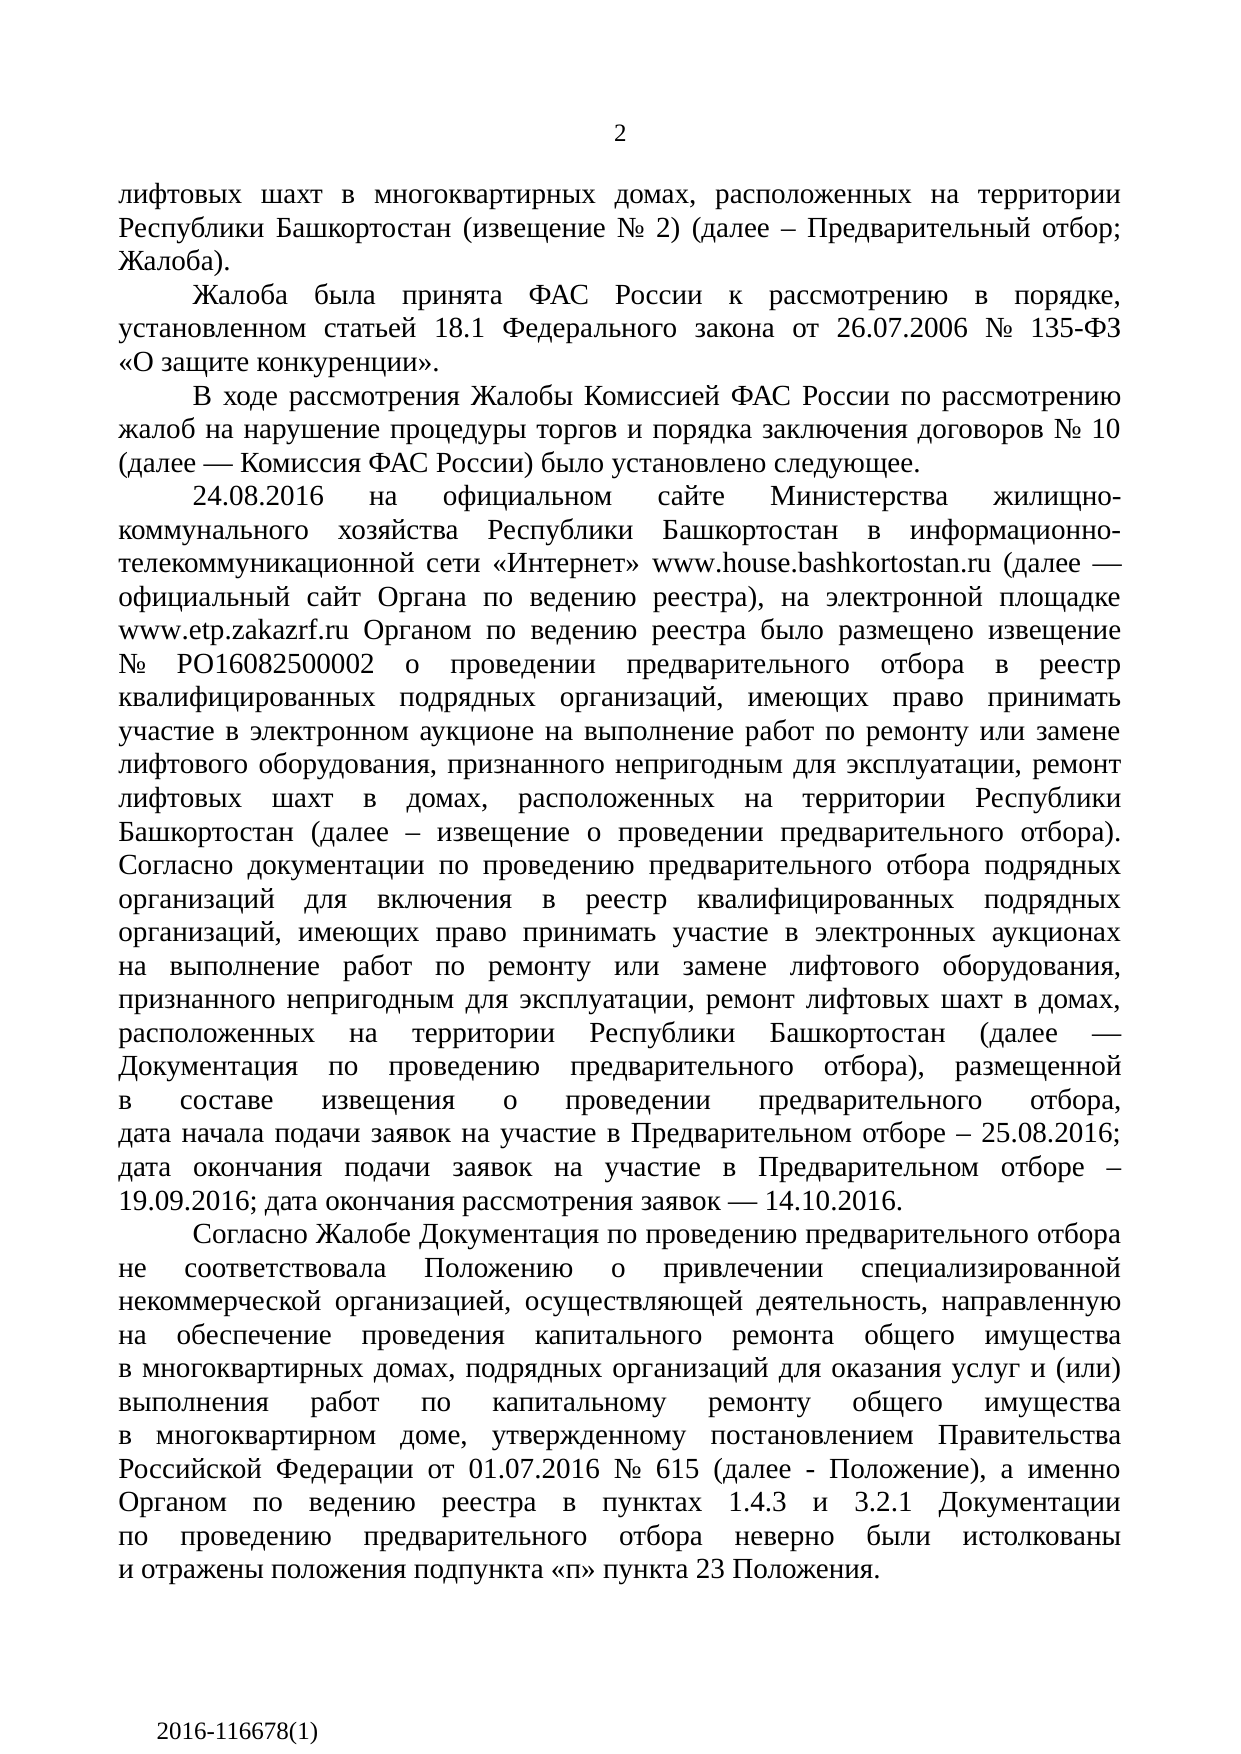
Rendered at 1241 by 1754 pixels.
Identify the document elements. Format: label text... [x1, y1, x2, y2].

text лифтовых шахт в многоквартирных домах, расположенных на территории Республики Башкортостан (извещение № 2) (далее – Предварительный отбор; Жалоба). [118, 176, 1122, 277]
text 24.08.2016 на официальном сайте Министерства жилищно-коммунального хозяйства Республики Башкортостан в информационно-телекоммуникационной сети «Интернет» www.house.bashkortostan.ru (далее — официальный сайт Органа по ведению реестра), на электронной площадке www.etp.zakazrf.ru Органом по ведению реестра было размещено извещение № РО16082500002 о проведении предварительного отбора в реестр квалифицированных подрядных организаций, имеющих право принимать участие в электронном аукционе на выполнение работ по ремонту или замене лифтового оборудования, признанного непригодным для эксплуатации, ремонт лифтовых шахт в домах, расположенных на территории Республики Башкортостан (далее – извещение о проведении предварительного отбора). Согласно документации по проведению предварительного отбора подрядных организаций для включения в реестр квалифицированных подрядных организаций, имеющих право принимать участие в электронных аукционах на выполнение работ по ремонту или замене лифтового оборудования, признанного непригодным для эксплуатации, ремонт лифтовых шахт в домах, расположенных на территории Республики Башкортостан (далее — Документация по проведению предварительного отбора), размещенной в составе извещения о проведении предварительного отбора, дата начала подачи заявок на участие в Предварительном отборе – 25.08.2016; дата окончания подачи заявок на участие в Предварительном отборе – 19.09.2016; дата окончания рассмотрения заявок — 14.10.2016. [118, 478, 1122, 1216]
text Жалоба была принята ФАС России к рассмотрению в порядке, установленном статьей 18.1 Федерального закона от 26.07.2006 № 135-ФЗ «О защите конкуренции». [118, 277, 1122, 378]
text В ходе рассмотрения Жалобы Комиссией ФАС России по рассмотрению жалоб на нарушение процедуры торгов и порядка заключения договоров № 10 (далее — Комиссия ФАС России) было установлено следующее. [118, 378, 1122, 478]
text Согласно Жалобе Документация по проведению предварительного отбора не соответствовала Положению о привлечении специализированной некоммерческой организацией, осуществляющей деятельность, направленную на обеспечение проведения капитального ремонта общего имущества в многоквартирных домах, подрядных организаций для оказания услуг и (или) выполнения работ по капитальному ремонту общего имущества в многоквартирном доме, утвержденному постановлением Правительства Российской Федерации от 01.07.2016 № 615 (далее - Положение), а именно Органом по ведению реестра в пунктах 1.4.3 и 3.2.1 Документации по проведению предварительного отбора неверно были истолкованы и отражены положения подпункта «п» пункта 23 Положения. [118, 1216, 1122, 1585]
